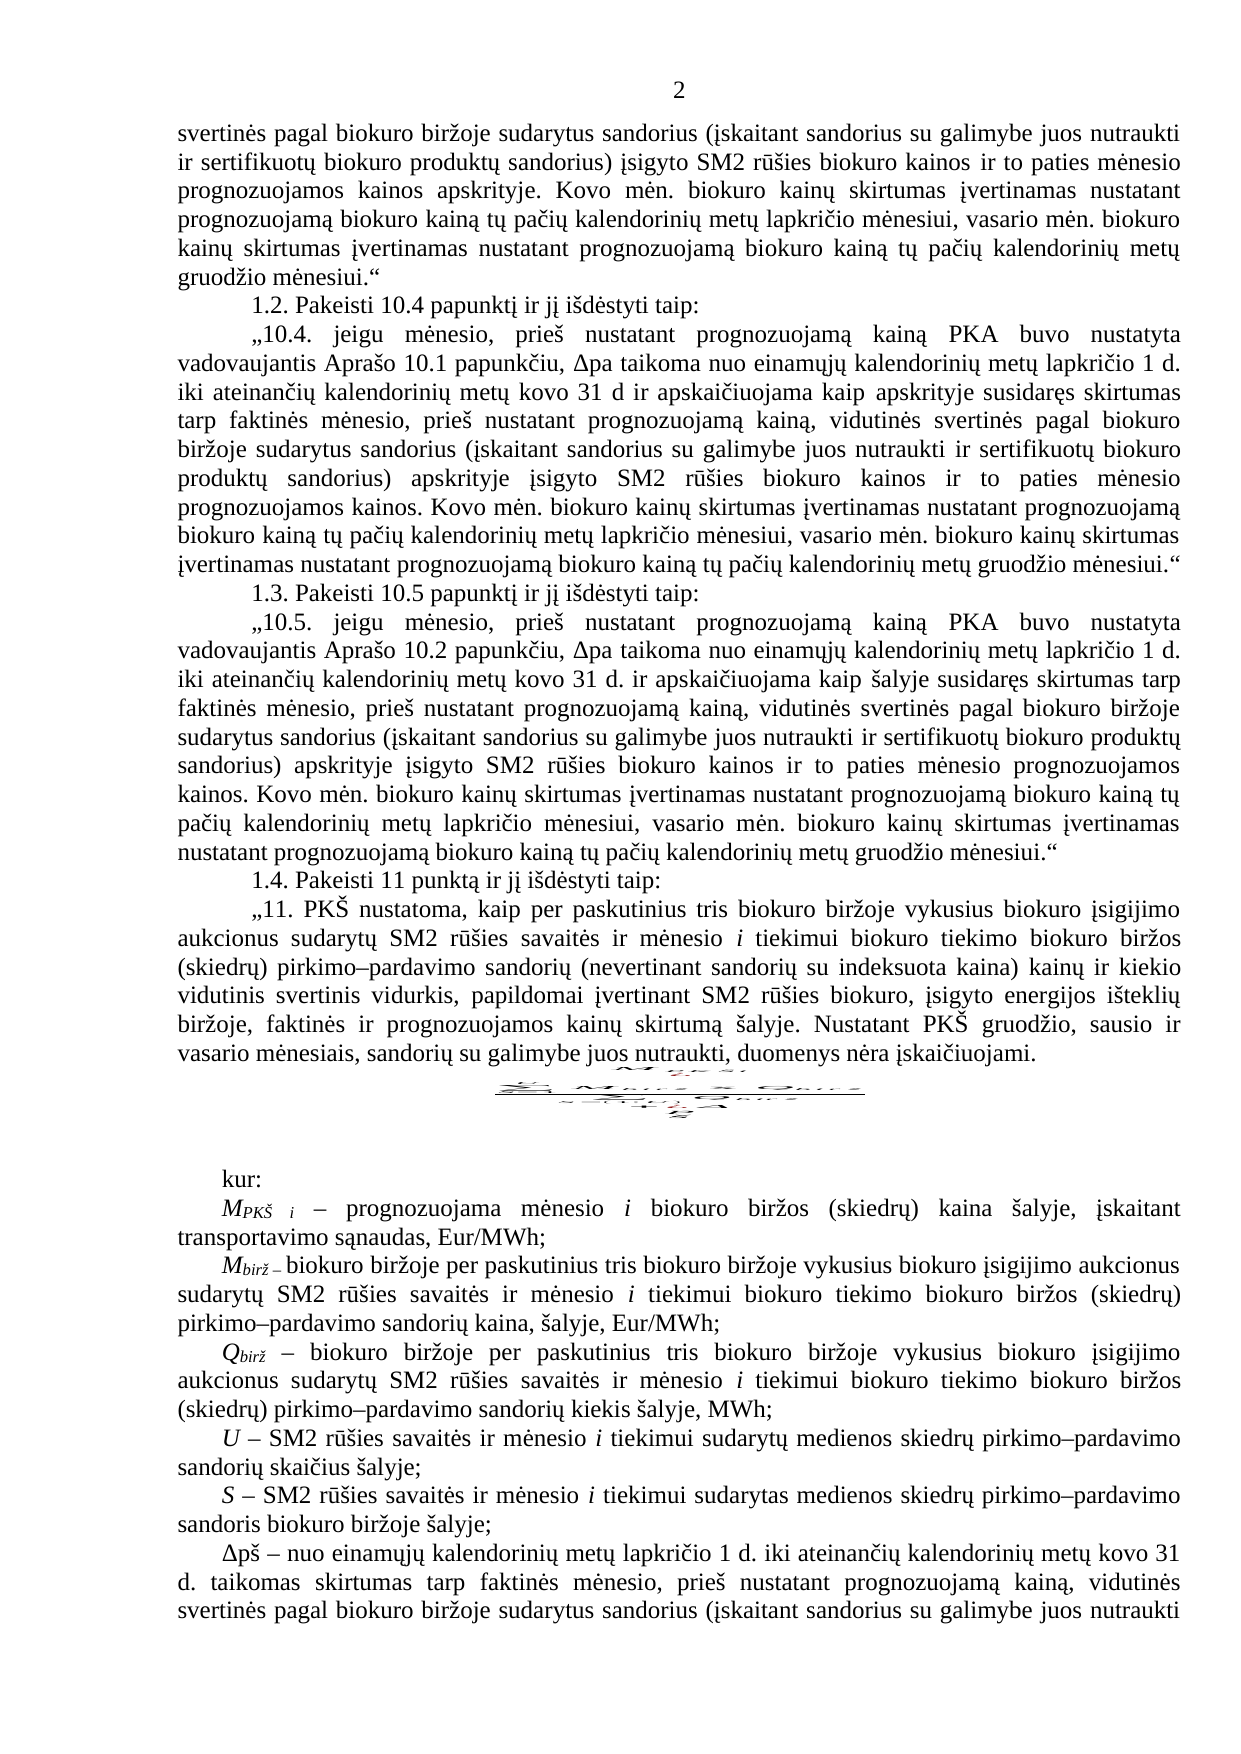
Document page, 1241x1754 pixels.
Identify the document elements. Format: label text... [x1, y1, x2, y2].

text „11. PKŠ nustatoma, kaip per paskutinius tris biokuro biržoje vykusius biokuro įsigijimo aukcionus sudarytų SM2 rūšies savaitės ir mėnesio i tiekimui biokuro tiekimo biokuro biržos (skiedrų) pirkimo‒pardavimo sandorių (nevertinant sandorių su indeksuota kaina) kainų ir kiekio vidutinis svertinis vidurkis, papildomai įvertinant SM2 rūšies biokuro, įsigyto energijos išteklių biržoje, faktinės ir prognozuojamos kainų skirtumą šalyje. Nustatant PKŠ gruodžio, sausio ir vasario mėnesiais, sandorių su galimybe juos nutraukti, duomenys nėra įskaičiuojami. [177, 894, 1181, 1067]
text S – SM2 rūšies savaitės ir mėnesio i tiekimui sudarytas medienos skiedrų pirkimo‒pardavimo sandoris biokuro biržoje šalyje; [177, 1481, 1181, 1538]
text svertinės pagal biokuro biržoje sudarytus sandorius (įskaitant sandorius su galimybe juos nutraukti ir sertifikuotų biokuro produktų sandorius) įsigyto SM2 rūšies biokuro kainos ir to paties mėnesio prognozuojamos kainos apskrityje. Kovo mėn. biokuro kainų skirtumas įvertinamas nustatant prognozuojamą biokuro kainą tų pačių kalendorinių metų lapkričio mėnesiui, vasario mėn. biokuro kainų skirtumas įvertinamas nustatant prognozuojamą biokuro kainą tų pačių kalendorinių metų gruodžio mėnesiui.“ [177, 118, 1181, 291]
text „10.4. jeigu mėnesio, prieš nustatant prognozuojamą kainą PKA buvo nustatyta vadovaujantis Aprašo 10.1 papunkčiu, Δpa taikoma nuo einamųjų kalendorinių metų lapkričio 1 d. iki ateinančių kalendorinių metų kovo 31 d ir apskaičiuojama kaip apskrityje susidaręs skirtumas tarp faktinės mėnesio, prieš nustatant prognozuojamą kainą, vidutinės svertinės pagal biokuro biržoje sudarytus sandorius (įskaitant sandorius su galimybe juos nutraukti ir sertifikuotų biokuro produktų sandorius) apskrityje įsigyto SM2 rūšies biokuro kainos ir to paties mėnesio prognozuojamos kainos. Kovo mėn. biokuro kainų skirtumas įvertinamas nustatant prognozuojamą biokuro kainą tų pačių kalendorinių metų lapkričio mėnesiui, vasario mėn. biokuro kainų skirtumas įvertinamas nustatant prognozuojamą biokuro kainą tų pačių kalendorinių metų gruodžio mėnesiui.“ [177, 319, 1181, 578]
text U ‒ SM2 rūšies savaitės ir mėnesio i tiekimui sudarytų medienos skiedrų pirkimo‒pardavimo sandorių skaičius šalyje; [177, 1423, 1181, 1481]
text 1.3. Pakeisti 10.5 papunktį ir jį išdėstyti taip: [177, 578, 1181, 607]
text MPKŠ i – prognozuojama mėnesio i biokuro biržos (skiedrų) kaina šalyje, įskaitant transportavimo sąnaudas, Eur/MWh; [177, 1193, 1181, 1251]
text „10.5. jeigu mėnesio, prieš nustatant prognozuojamą kainą PKA buvo nustatyta vadovaujantis Aprašo 10.2 papunkčiu, Δpa taikoma nuo einamųjų kalendorinių metų lapkričio 1 d. iki ateinančių kalendorinių metų kovo 31 d. ir apskaičiuojama kaip šalyje susidaręs skirtumas tarp faktinės mėnesio, prieš nustatant prognozuojamą kainą, vidutinės svertinės pagal biokuro biržoje sudarytus sandorius (įskaitant sandorius su galimybe juos nutraukti ir sertifikuotų biokuro produktų sandorius) apskrityje įsigyto SM2 rūšies biokuro kainos ir to paties mėnesio prognozuojamos kainos. Kovo mėn. biokuro kainų skirtumas įvertinamas nustatant prognozuojamą biokuro kainą tų pačių kalendorinių metų lapkričio mėnesiui, vasario mėn. biokuro kainų skirtumas įvertinamas nustatant prognozuojamą biokuro kainą tų pačių kalendorinių metų gruodžio mėnesiui.“ [177, 607, 1181, 866]
text 1.4. Pakeisti 11 punktą ir jį išdėstyti taip: [177, 866, 1181, 894]
text Qbirž – biokuro biržoje per paskutinius tris biokuro biržoje vykusius biokuro įsigijimo aukcionus sudarytų SM2 rūšies savaitės ir mėnesio i tiekimui biokuro tiekimo biokuro biržos (skiedrų) pirkimo‒pardavimo sandorių kiekis šalyje, MWh; [177, 1337, 1181, 1423]
text 1.2. Pakeisti 10.4 papunktį ir jį išdėstyti taip: [177, 291, 1181, 319]
text Δpš – nuo einamųjų kalendorinių metų lapkričio 1 d. iki ateinančių kalendorinių metų kovo 31 d. taikomas skirtumas tarp faktinės mėnesio, prieš nustatant prognozuojamą kainą, vidutinės svertinės pagal biokuro biržoje sudarytus sandorius (įskaitant sandorius su galimybe juos nutraukti [177, 1538, 1181, 1624]
text kur: [177, 1164, 1181, 1193]
text Mbirž – biokuro biržoje per paskutinius tris biokuro biržoje vykusius biokuro įsigijimo aukcionus sudarytų SM2 rūšies savaitės ir mėnesio i tiekimui biokuro tiekimo biokuro biržos (skiedrų) pirkimo‒pardavimo sandorių kaina, šalyje, Eur/MWh; [177, 1251, 1181, 1337]
